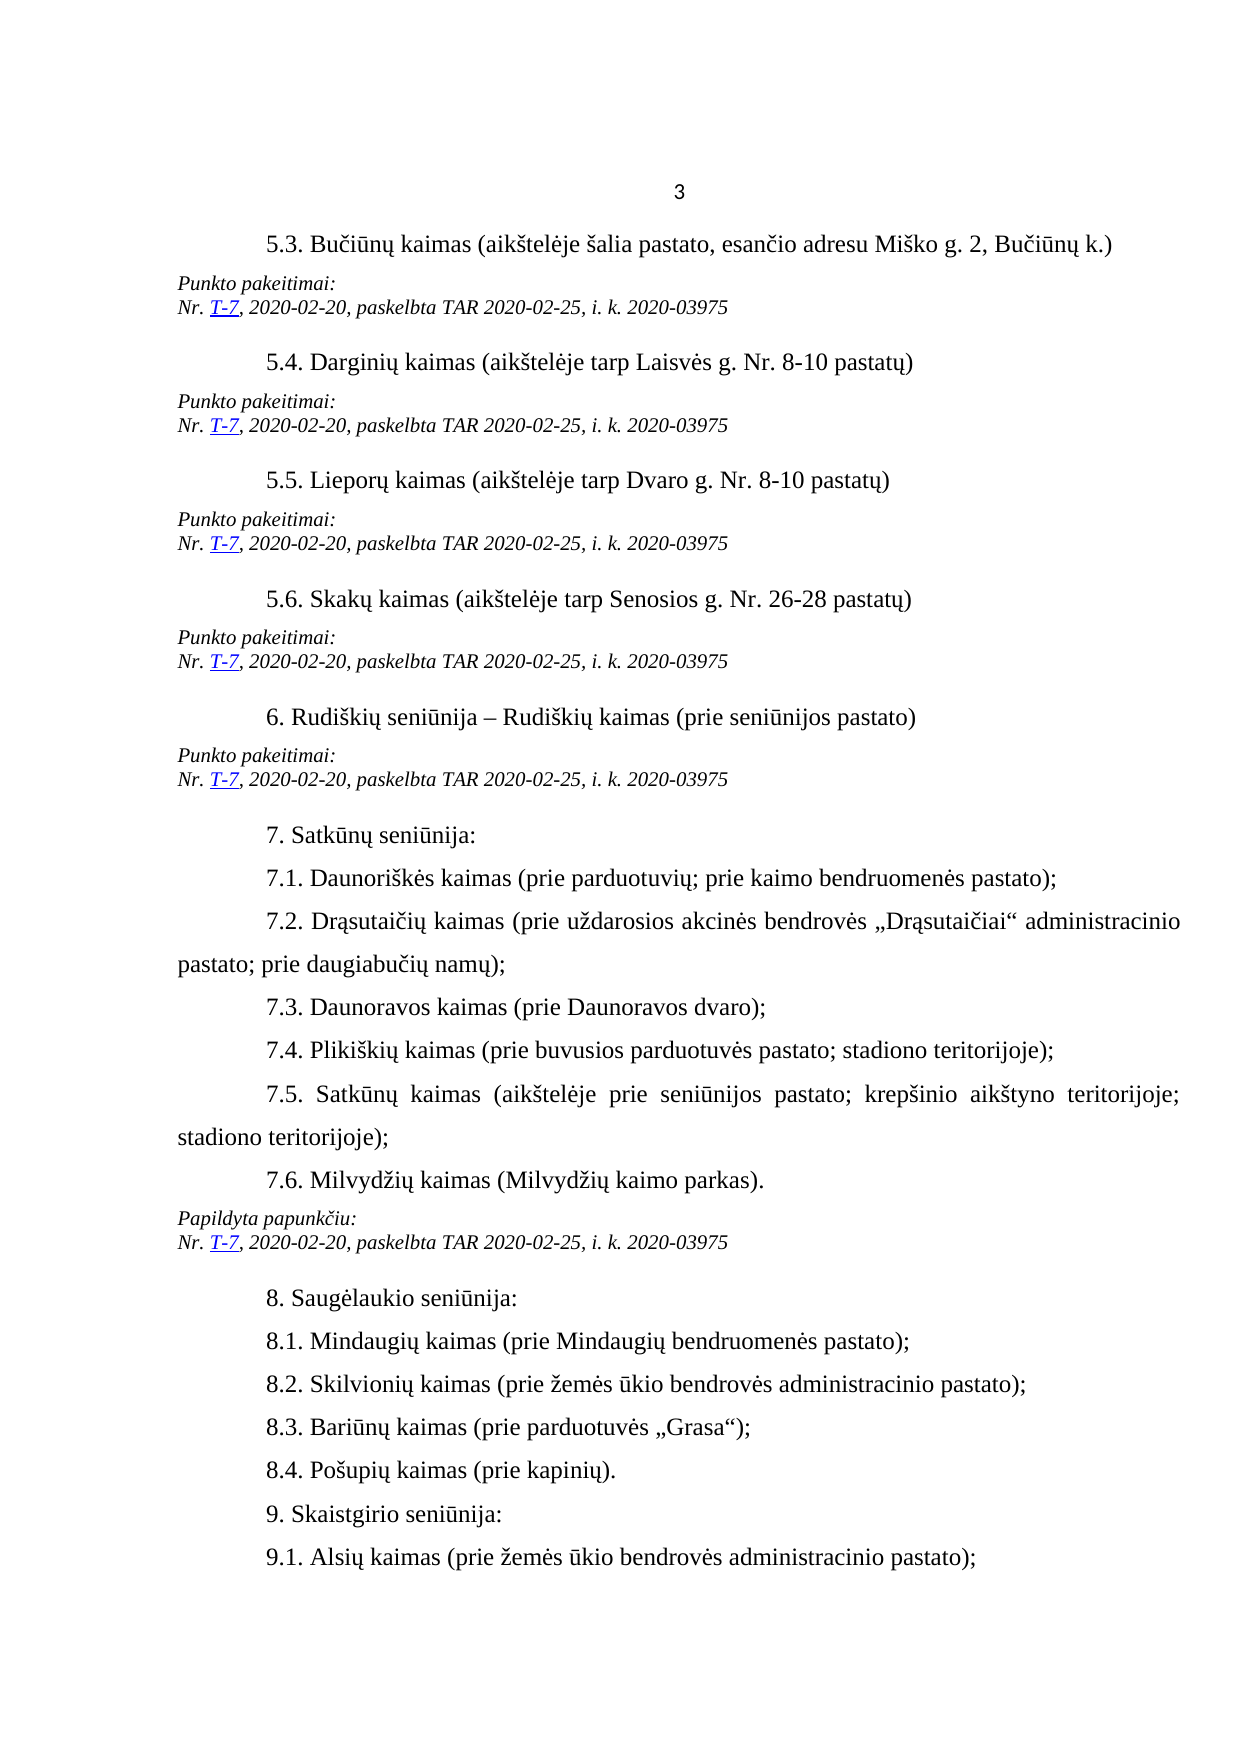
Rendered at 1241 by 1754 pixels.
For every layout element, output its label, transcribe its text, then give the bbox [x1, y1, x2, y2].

text 8.3. Bariūnų kaimas (prie parduotuvės „Grasa“); [177, 1412, 1181, 1441]
text 9. Skaistgirio seniūnija: [177, 1499, 1181, 1527]
text Nr. T-7, 2020-02-20, paskelbta TAR 2020-02-25, i. k. 2020-03975 [177, 531, 1181, 555]
text Nr. T-7, 2020-02-20, paskelbta TAR 2020-02-25, i. k. 2020-03975 [177, 294, 1181, 319]
text 7.5. Satkūnų kaimas (aikštelėje prie seniūnijos pastato; krepšinio aikštyno teritorijoje; stadiono teritorijoje); [177, 1079, 1181, 1151]
text 6. Rudiškių seniūnija – Rudiškių kaimas (prie seniūnijos pastato) [177, 702, 1181, 731]
text 8.1. Mindaugių kaimas (prie Mindaugių bendruomenės pastato); [177, 1326, 1181, 1355]
text 7.6. Milvydžių kaimas (Milvydžių kaimo parkas). [177, 1165, 1181, 1194]
text Punkto pakeitimai: [177, 389, 1181, 413]
text 8. Saugėlaukio seniūnija: [177, 1283, 1181, 1312]
text 8.4. Pošupių kaimas (prie kapinių). [177, 1456, 1181, 1484]
text 5.3. Bučiūnų kaimas (aikštelėje šalia pastato, esančio adresu Miško g. 2, Bučiūnų k.) [177, 229, 1181, 258]
text 7.4. Plikiškių kaimas (prie buvusios parduotuvės pastato; stadiono teritorijoje); [177, 1036, 1181, 1064]
text 7.2. Drąsutaičių kaimas (prie uždarosios akcinės bendrovės „Drąsutaičiai“ administracinio pastato; prie daugiabučių namų); [177, 906, 1181, 978]
text Nr. T-7, 2020-02-20, paskelbta TAR 2020-02-25, i. k. 2020-03975 [177, 1230, 1181, 1254]
text 7.1. Daunoriškės kaimas (prie parduotuvių; prie kaimo bendruomenės pastato); [177, 863, 1181, 892]
text 9.1. Alsių kaimas (prie žemės ūkio bendrovės administracinio pastato); [177, 1542, 1181, 1571]
text Nr. T-7, 2020-02-20, paskelbta TAR 2020-02-25, i. k. 2020-03975 [177, 413, 1181, 437]
text 7.3. Daunoravos kaimas (prie Daunoravos dvaro); [177, 992, 1181, 1021]
text 7. Satkūnų seniūnija: [177, 820, 1181, 849]
text Punkto pakeitimai: [177, 625, 1181, 649]
text Punkto pakeitimai: [177, 743, 1181, 767]
text Nr. T-7, 2020-02-20, paskelbta TAR 2020-02-25, i. k. 2020-03975 [177, 649, 1181, 673]
text 5.4. Darginių kaimas (aikštelėje tarp Laisvės g. Nr. 8-10 pastatų) [177, 347, 1181, 376]
text 5.6. Skakų kaimas (aikštelėje tarp Senosios g. Nr. 26-28 pastatų) [177, 584, 1181, 612]
text Punkto pakeitimai: [177, 507, 1181, 531]
text Punkto pakeitimai: [177, 271, 1181, 294]
text 8.2. Skilvionių kaimas (prie žemės ūkio bendrovės administracinio pastato); [177, 1369, 1181, 1398]
text 5.5. Lieporų kaimas (aikštelėje tarp Dvaro g. Nr. 8-10 pastatų) [177, 466, 1181, 494]
text Papildyta papunkčiu: [177, 1206, 1181, 1230]
text Nr. T-7, 2020-02-20, paskelbta TAR 2020-02-25, i. k. 2020-03975 [177, 767, 1181, 791]
